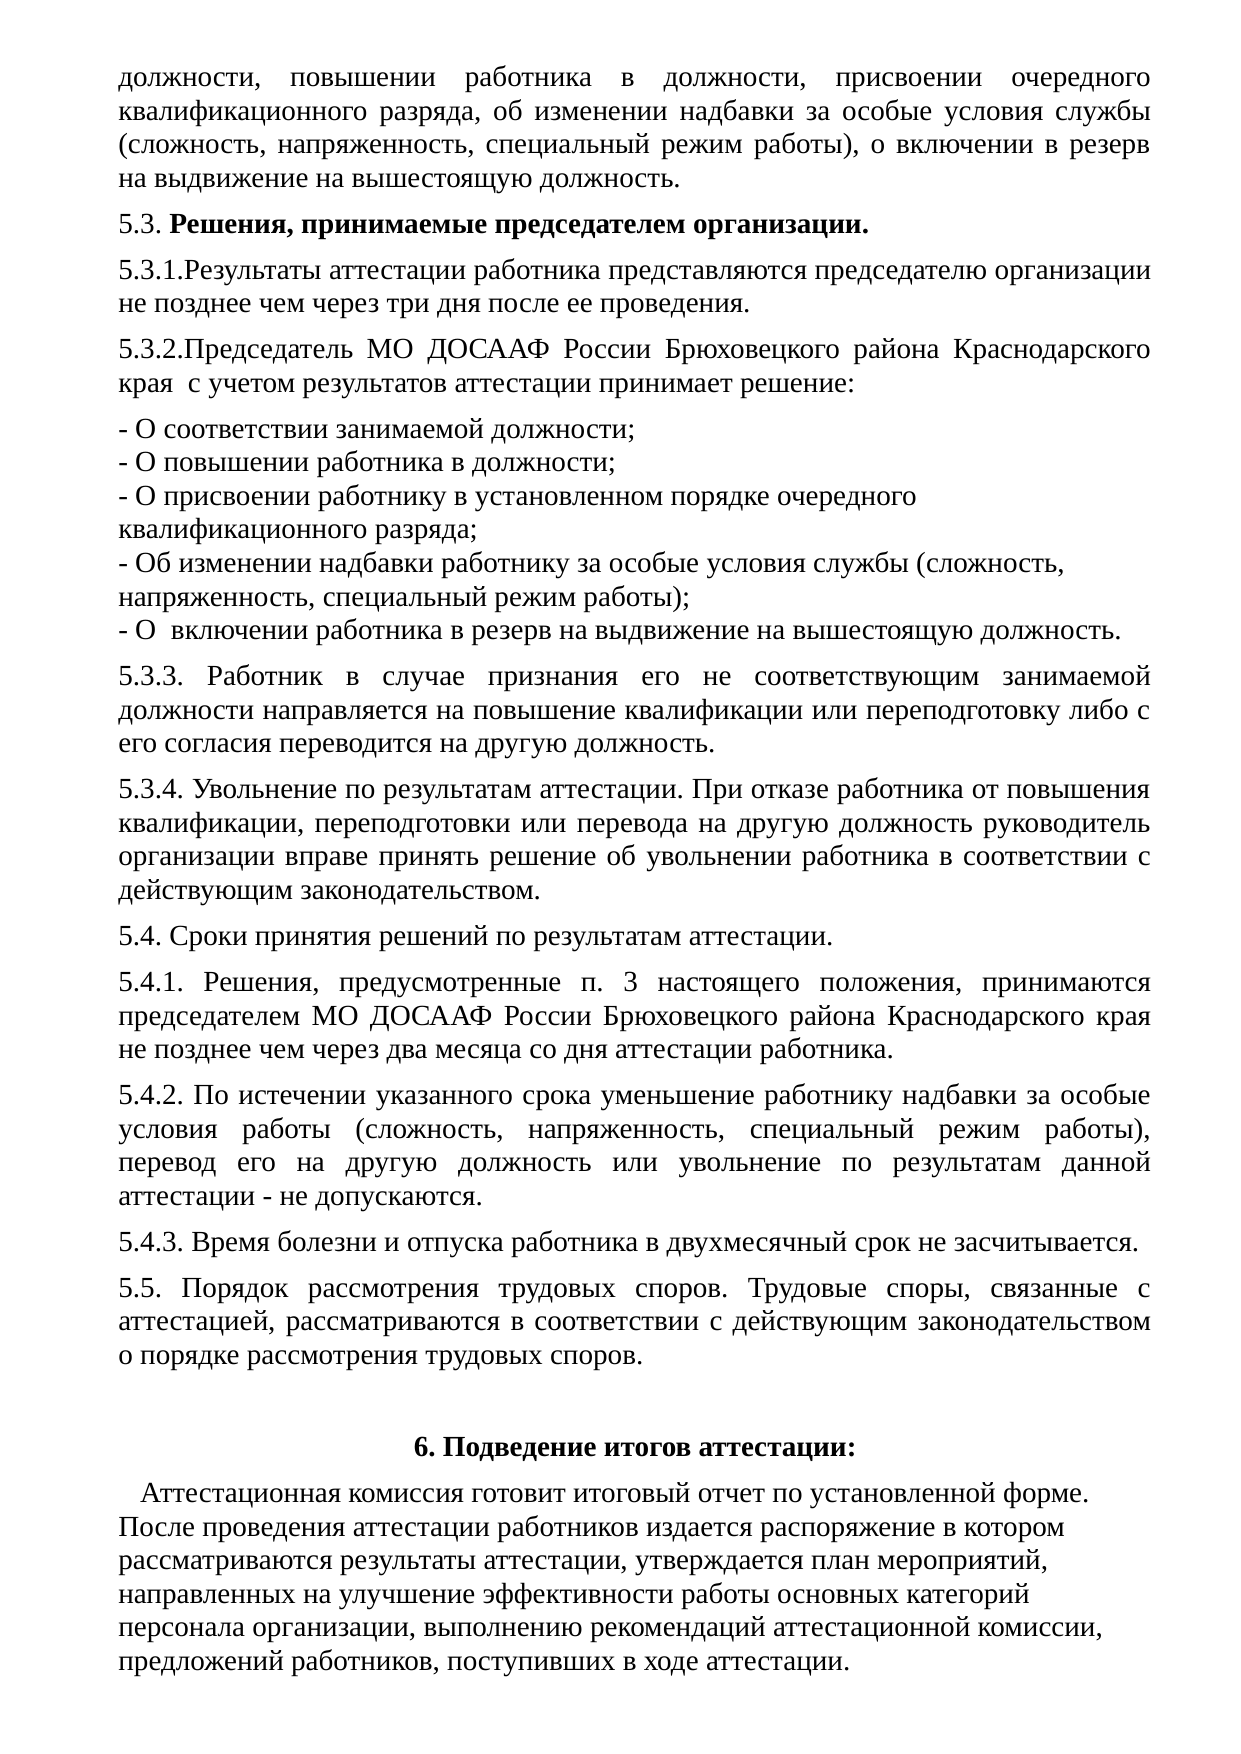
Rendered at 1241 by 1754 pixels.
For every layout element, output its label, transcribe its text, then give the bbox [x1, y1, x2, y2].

text 5.3. Решения, принимаемые председателем организации. [118, 206, 1152, 239]
text Аттестационная комиссия готовит итоговый отчет по установленной форме. После проведения аттестации работников издается распоряжение в котором рассматриваются результаты аттестации, утверждается план мероприятий, направленных на улучшение эффективности работы основных категорий персонала организации, выполнению рекомендаций аттестационной комиссии, предложений работников, поступивших в ходе аттестации. [118, 1475, 1152, 1676]
text 5.4.2. По истечении указанного срока уменьшение работнику надбавки за особые условия работы (сложность, напряженность, специальный режим работы), перевод его на другую должность или увольнение по результатам данной аттестации - не допускаются. [118, 1077, 1152, 1211]
text должности, повышении работника в должности, присвоении очередного квалификационного разряда, об изменении надбавки за особые условия службы (сложность, напряженность, специальный режим работы), о включении в резерв на выдвижение на вышестоящую должность. [118, 59, 1152, 193]
text 5.4.1. Решения, предусмотренные п. 3 настоящего положения, принимаются председателем МО ДОСААФ России Брюховецкого района Краснодарского края не позднее чем через два месяца со дня аттестации работника. [118, 964, 1152, 1065]
text 6. Подведение итогов аттестации: [118, 1429, 1152, 1463]
text 5.4.3. Время болезни и отпуска работника в двухмесячный срок не засчитывается. [118, 1224, 1152, 1257]
list Председатель МО ДОСААФ России Брюховецкого района Краснодарского края с учетом результатов аттестации принимает решение: [118, 331, 1152, 398]
text 5.4. Сроки принятия решений по результатам аттестации. [118, 918, 1152, 952]
text 5.3.3. Работник в случае признания его не соответствующим занимаемой должности направляется на повышение квалификации или переподготовку либо с его согласия переводится на другую должность. [118, 658, 1152, 759]
text 5.3.4. Увольнение по результатам аттестации. При отказе работника от повышения квалификации, переподготовки или перевода на другую должность руководитель организации вправе принять решение об увольнении работника в соответствии с действующим законодательством. [118, 771, 1152, 906]
text 5.5. Порядок рассмотрения трудовых споров. Трудовые споры, связанные с аттестацией, рассматриваются в соответствии с действующим законодательством о порядке рассмотрения трудовых споров. [118, 1270, 1152, 1371]
text - О соответствии занимаемой должности; - О повышении работника в должности; - О присвоении работнику в установленном порядке очередного квалификационного разряда; - Об изменении надбавки работнику за особые условия службы (сложность, напряженность, специальный режим работы); - О включении работника в резерв на выдвижение на вышестоящую должность. [118, 411, 1152, 646]
text 5.3.1.Результаты аттестации работника представляются председателю организации не позднее чем через три дня после ее проведения. [118, 252, 1152, 319]
